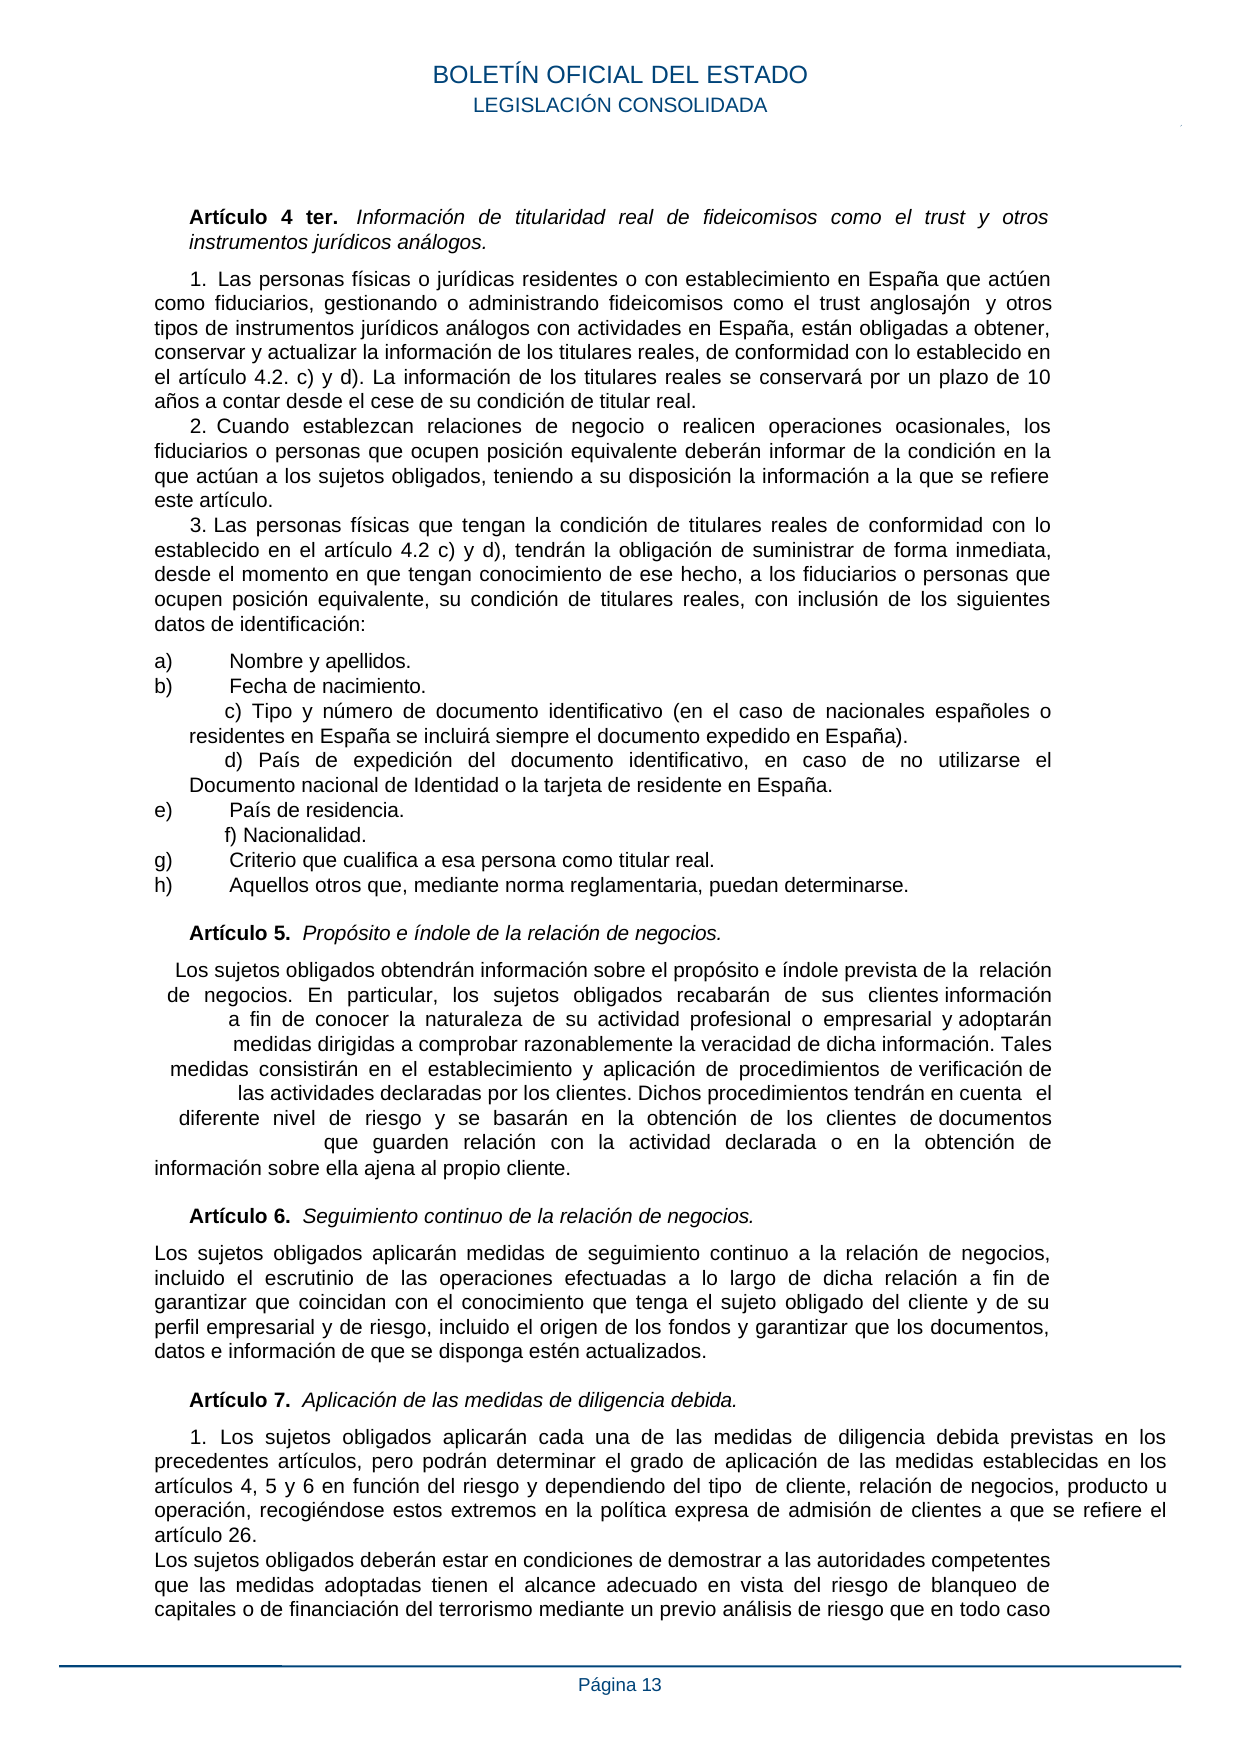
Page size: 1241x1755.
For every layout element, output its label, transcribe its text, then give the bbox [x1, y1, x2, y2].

list Las personas físicas que tengan la condición de titulares reales de conformidad con lo establecido en el artículo 4.2 c) y d), tendrán la obligación de suministrar de forma inmediata, desde el momento en que tengan conocimiento de ese hecho, a los fiduciarios o personas que ocupen posición equivalente, su condición de titulares reales, con inclusión de los siguientes datos de identificación: [154, 513, 1052, 635]
text Los sujetos obligados obtendrán información sobre el propósito e índole prevista de la relación de negocios. En particular, los sujetos obligados recabarán de sus clientes información a fin de conocer la naturaleza de su actividad profesional o empresarial y adoptarán medidas dirigidas a comprobar razonablemente la veracidad de dicha información. Tales medidas consistirán en el establecimiento y aplicación de procedimientos de verificación de las actividades declaradas por los clientes. Dichos procedimientos tendrán en cuenta el diferente nivel de riesgo y se basarán en la obtención de los clientes de documentos que guarden relación con la actividad declarada o en la obtención de [154, 958, 1052, 1154]
list Fecha de nacimiento. [154, 674, 1168, 698]
list País de residencia. [154, 797, 1168, 821]
list Criterio que cualifica a esa persona como titular real. [154, 847, 1168, 871]
list Aquellos otros que, mediante norma reglamentaria, puedan determinarse. [154, 872, 1168, 896]
list Nombre y apellidos. [154, 649, 1168, 673]
text Artículo 7. Aplicación de las medidas de diligencia debida. [189, 1388, 1168, 1412]
list Cuando establezcan relaciones de negocio o realicen operaciones ocasionales, los fiduciarios o personas que ocupen posición equivalente deberán informar de la condición en la que actúan a los sujetos obligados, teniendo a su disposición la información a la que se refiere este artículo. [154, 414, 1052, 512]
list Los sujetos obligados aplicarán cada una de las medidas de diligencia debida previstas en los precedentes artículos, pero podrán determinar el grado de aplicación de las medidas establecidas en los artículos 4, 5 y 6 en función del riesgo y dependiendo del tipo de cliente, relación de negocios, producto u operación, recogiéndose estos extremos en la política expresa de admisión de clientes a que se refiere el artículo 26. [154, 1424, 1168, 1547]
list Nacionalidad. [224, 822, 1168, 846]
text Artículo 6. Seguimiento continuo de la relación de negocios. [189, 1204, 1168, 1228]
text Artículo 4 ter. Información de titularidad real de fideicomisos como el trust y otros instrumentos jurídicos análogos. [189, 205, 1052, 254]
list Las personas físicas o jurídicas residentes o con establecimiento en España que actúen como fiduciarios, gestionando o administrando fideicomisos como el trust anglosajón y otros tipos de instrumentos jurídicos análogos con actividades en España, están obligadas a obtener, conservar y actualizar la información de los titulares reales, de conformidad con lo establecido en el artículo 4.2. c) y d). La información de los titulares reales se conservará por un plazo de 10 años a contar desde el cese de su condición de titular real. [154, 266, 1052, 413]
text información sobre ella ajena al propio cliente. [154, 1155, 1168, 1179]
list Tipo y número de documento identificativo (en el caso de nacionales españoles o residentes en España se incluirá siempre el documento expedido en España). [189, 699, 1052, 747]
list País de expedición del documento identificativo, en caso de no utilizarse el Documento nacional de Identidad o la tarjeta de residente en España. [189, 748, 1052, 797]
text Artículo 5. Propósito e índole de la relación de negocios. [189, 921, 1168, 945]
text Los sujetos obligados deberán estar en condiciones de demostrar a las autoridades competentes que las medidas adoptadas tienen el alcance adecuado en vista del riesgo de blanqueo de capitales o de financiación del terrorismo mediante un previo análisis de riesgo que en todo caso [154, 1548, 1052, 1621]
text Los sujetos obligados aplicarán medidas de seguimiento continuo a la relación de negocios, incluido el escrutinio de las operaciones efectuadas a lo largo de dicha relación a fin de garantizar que coincidan con el conocimiento que tenga el sujeto obligado del cliente y de su perfil empresarial y de riesgo, incluido el origen de los fondos y garantizar que los documentos, datos e información de que se disponga estén actualizados. [154, 1241, 1052, 1363]
